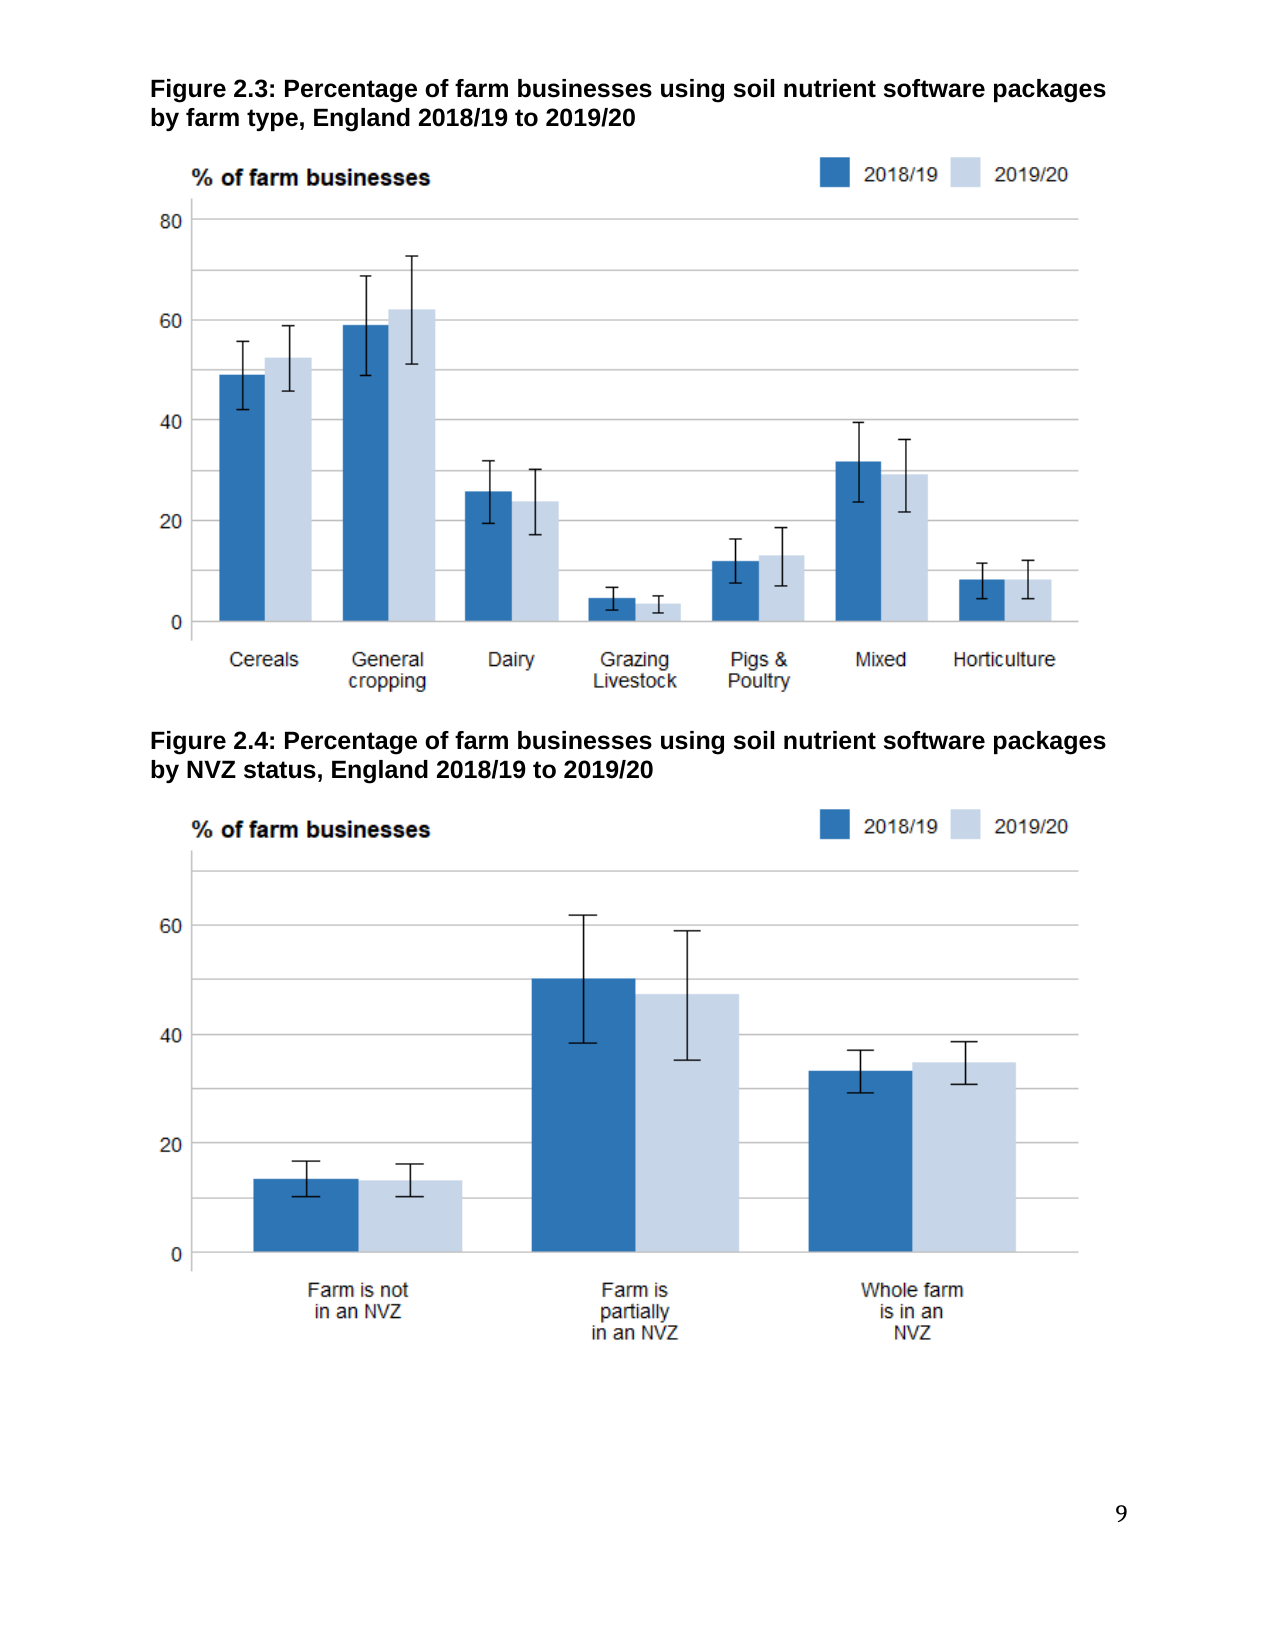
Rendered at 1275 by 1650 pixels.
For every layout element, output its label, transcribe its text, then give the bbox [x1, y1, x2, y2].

subtitle Figure 2.3: Percentage of farm businesses using soil nutrient software packages by farm type, England 2018/19 to 2019/20 [150, 74, 1127, 131]
subtitle Figure 2.4: Percentage of farm businesses using soil nutrient software packages by NVZ status, England 2018/19 to 2019/20 [150, 726, 1127, 784]
